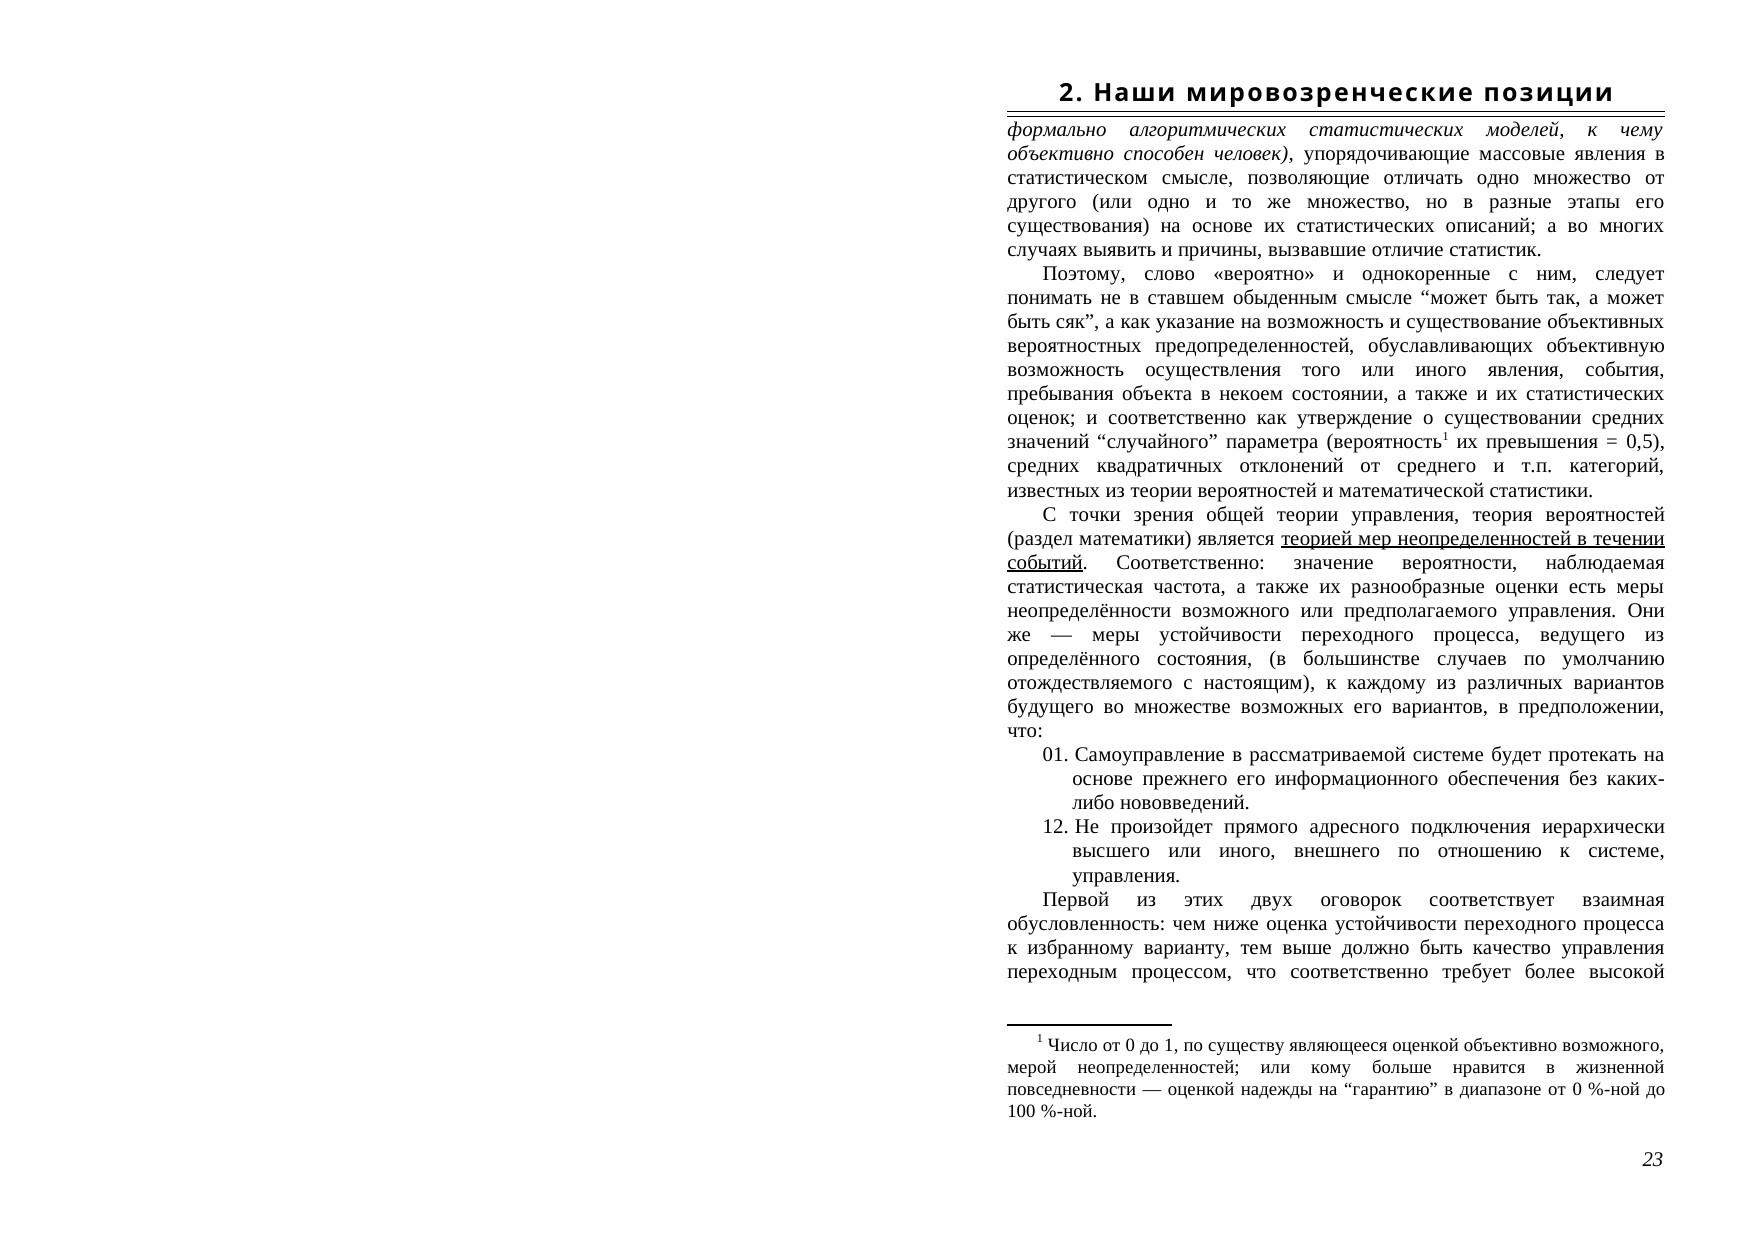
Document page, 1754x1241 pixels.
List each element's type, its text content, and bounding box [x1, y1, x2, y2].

text Поэтому, слово «вероятно» и однокоренные с ним, следует понимать не в ставшем обыденным смысле “может быть так, а может быть сяк”, а как указание на возможность и существование объективных вероятностных предопределенностей, обуславливающих объективную возможность осуществления того или иного явления, события, пребывания объекта в некоем состоянии, а также и их статистических оценок; и соответственно как утверждение о существовании средних значений “случайного” параметра (вероятность их превышения = 0,5), средних квадратичных отклонений от среднего и т.п. категорий, известных из теории вероятностей и математической статистики. [1007, 261, 1665, 501]
list 2. Не произойдет прямого адресного подключения иерархически высшего или иного, внешнего по отношению к системе, управления. [1042, 814, 1665, 886]
text Число от 0 до 1, по существу являющееся оценкой объективно возможного, мерой неопределенностей; или кому больше нравится в жизненной повседневности — оценкой надежды на “гарантию” в диапазоне от 0 %-ной до 100 %-ной. [1007, 1031, 1665, 1122]
text Первой из этих двух оговорок соответствует взаимная обусловленность: чем ниже оценка устойчивости переходного процесса к избранному варианту, тем выше должно быть качество управления переходным процессом, что соответственно требует более высокой [1007, 886, 1665, 983]
text С точки зрения общей теории управления, теория вероятностей (раздел математики) является теорией мер неопределенностей в течении событий. Соответственно: значение вероятности, наблюдаемая статистическая частота, а также их разнообразные оценки есть меры неопределённости возможного или предполагаемого управления. Они же — меры устойчивости переходного процесса, ведущего из определённого состояния, (в большинстве случаев по умолчанию отождествляемого с настоящим), к каждому из различных вариантов будущего во множестве возможных его вариантов, в предположении, что: [1007, 501, 1665, 742]
list 1. Самоуправление в рассматриваемой системе будет протекать на основе прежнего его информационного обеспечения без каких-либо нововведений. [1042, 742, 1665, 814]
text формально алгоритмических статистических моделей, к чему объективно способен человек), упорядочивающие массовые явления в статистическом смысле, позволяющие отличать одно множество от другого (или одно и то же множество, но в разные этапы его существования) на основе их статистических описаний; а во многих случаях выявить и причины, вызвавшие отличие статистик. [1007, 117, 1665, 261]
